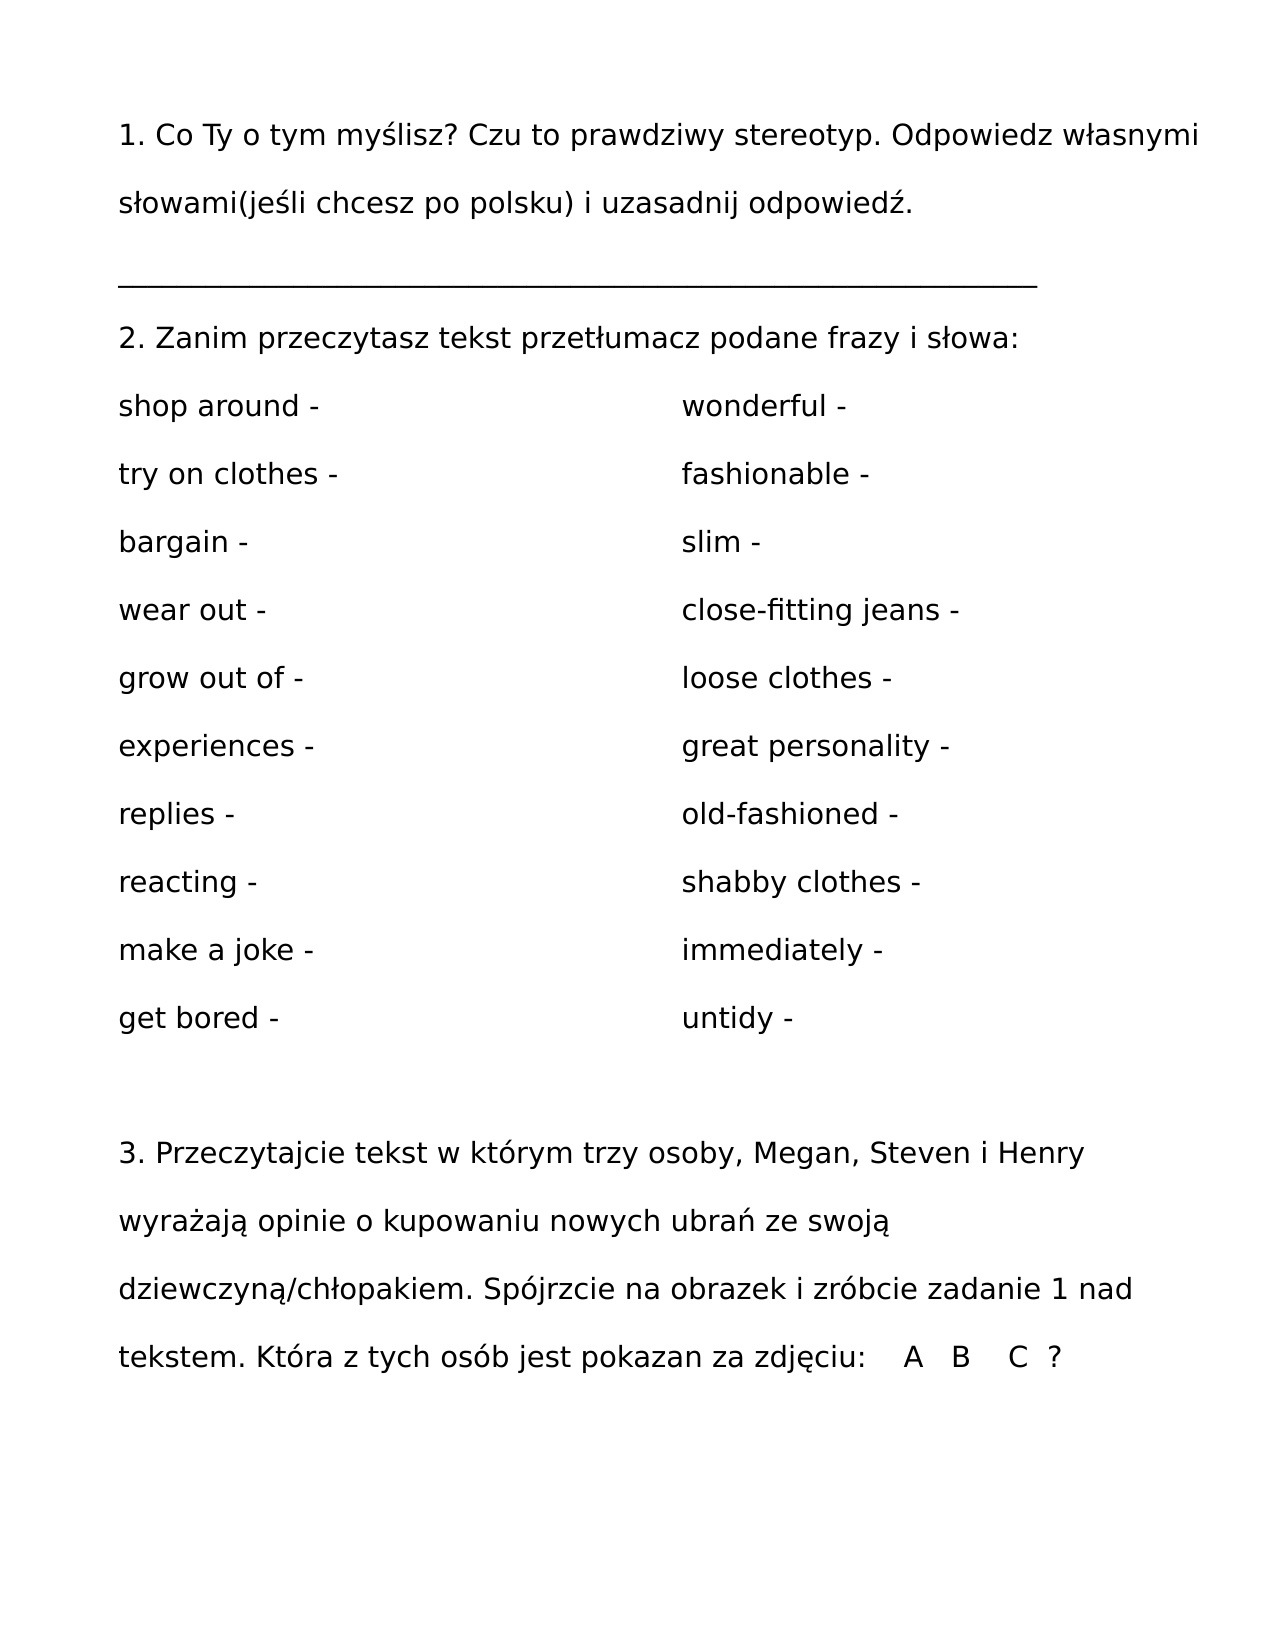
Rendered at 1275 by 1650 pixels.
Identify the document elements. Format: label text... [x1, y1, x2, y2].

text close-fitting jeans - [681, 593, 1215, 627]
text untidy - [681, 1001, 1215, 1035]
text reacting - [118, 865, 651, 899]
text try on clothes - [118, 458, 651, 492]
text fashionable - [681, 458, 1215, 492]
text _______________________________________________________________ [118, 254, 1215, 288]
text make a joke - [118, 933, 651, 967]
text slim - [681, 526, 1215, 559]
text 2. Zanim przeczytasz tekst przetłumacz podane frazy i słowa: [118, 322, 1215, 356]
text get bored - [118, 1001, 651, 1035]
text wonderful - [681, 390, 1215, 424]
text replies - [118, 797, 651, 831]
text immediately - [681, 933, 1215, 967]
text shabby clothes - [681, 865, 1215, 899]
text old-fashioned - [681, 797, 1215, 831]
text shop around - [118, 390, 651, 424]
text wear out - [118, 593, 651, 627]
text grow out of - [118, 661, 651, 695]
text great personality - [681, 729, 1215, 763]
text experiences - [118, 729, 651, 763]
text loose clothes - [681, 661, 1215, 695]
text 1. Co Ty o tym myślisz? Czu to prawdziwy stereotyp. Odpowiedz własnymi słowami(jeśli chcesz po polsku) i uzasadnij odpowiedź. [118, 118, 1215, 220]
text bargain - [118, 526, 651, 559]
text 3. Przeczytajcie tekst w którym trzy osoby, Megan, Steven i Henry wyrażają opinie o kupowaniu nowych ubrań ze swoją dziewczyną/chłopakiem. Spójrzcie na obrazek i zróbcie zadanie 1 nad tekstem. Która z tych osób jest pokazan za zdjęciu: A B C ? [118, 1137, 1215, 1374]
